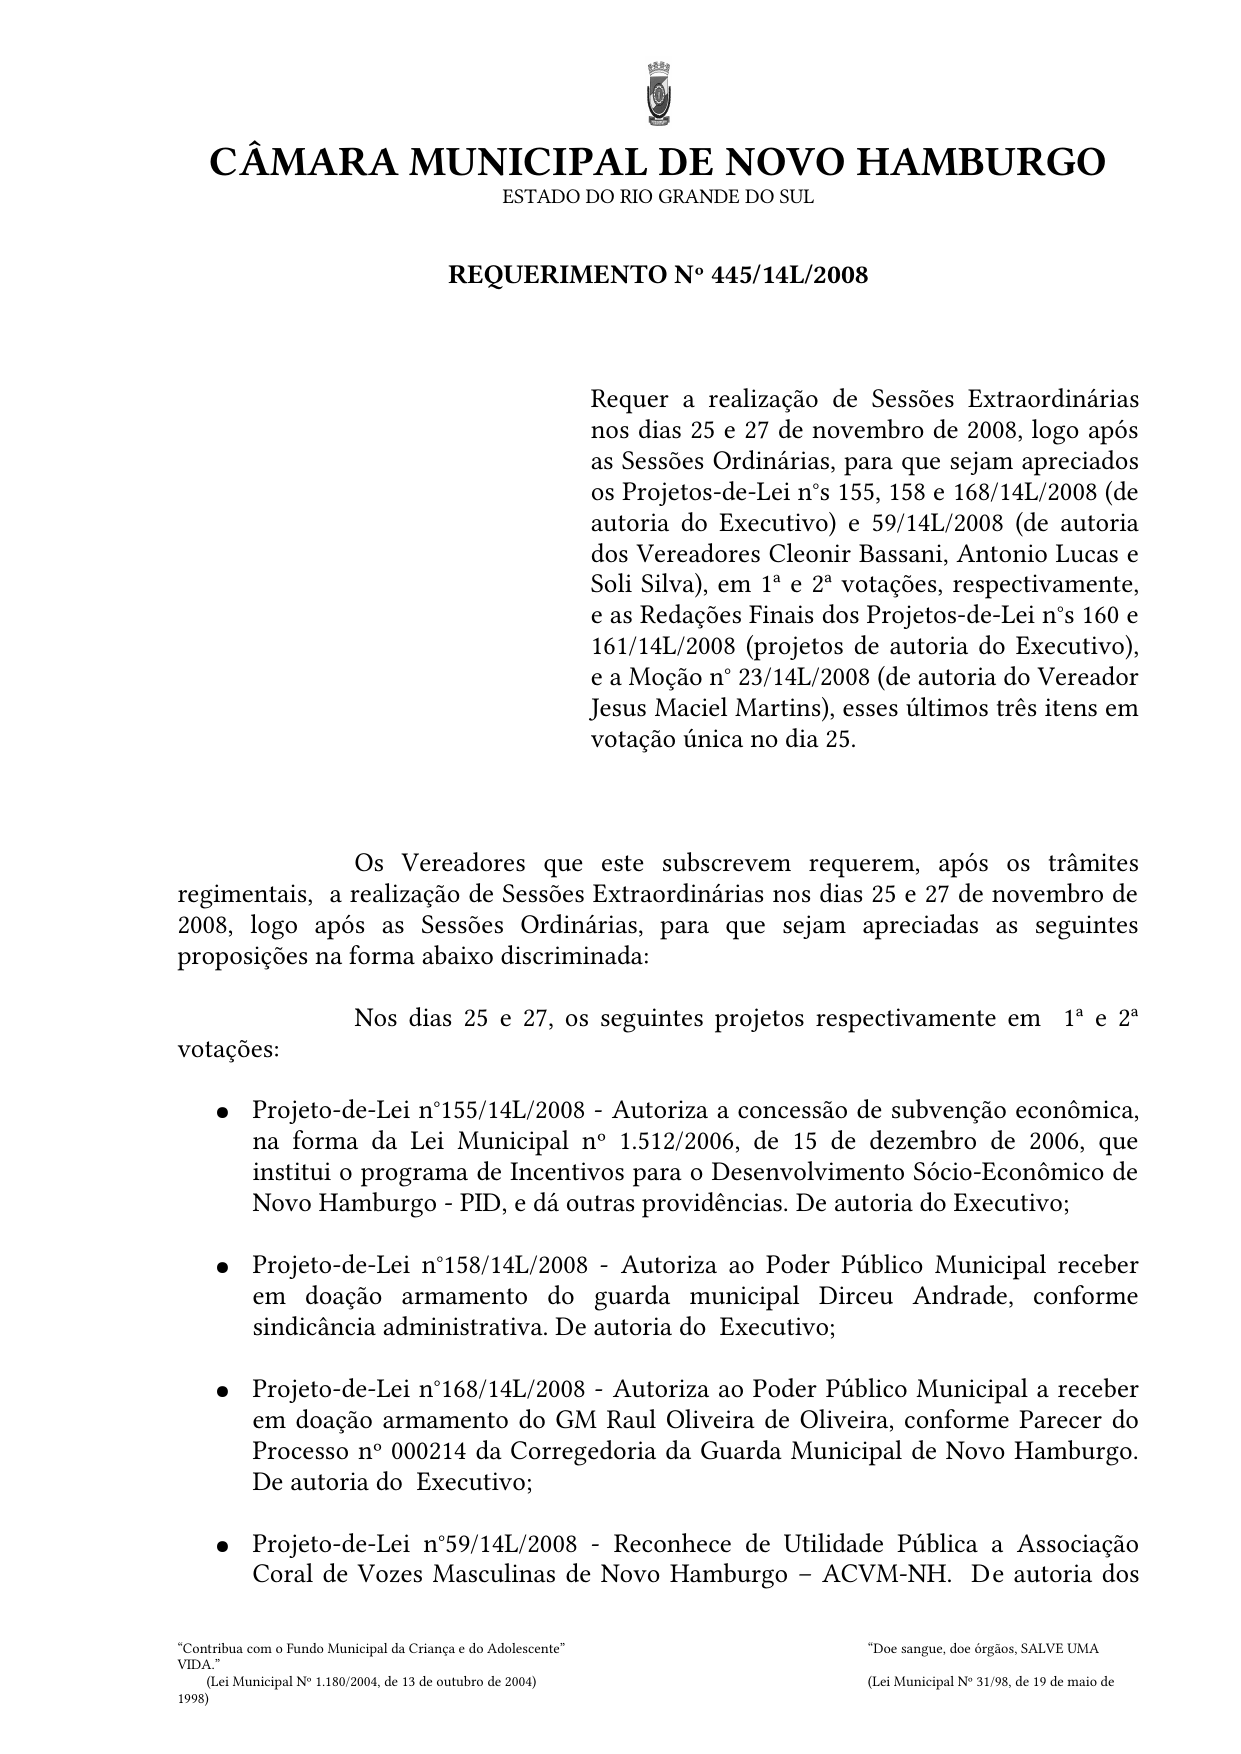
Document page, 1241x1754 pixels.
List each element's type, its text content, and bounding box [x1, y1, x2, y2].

text Requer a realização de Sessões Extraordinárias nos dias 25 e 27 de novembro de 2008, logo após as Sessões Ordinárias, para que sejam apreciados os Projetos-de-Lei n°s 155, 158 e 168/14L/2008 (de autoria do Executivo) e 59/14L/2008 (de autoria dos Vereadores Cleonir Bassani, Antonio Lucas e Soli Silva), em 1ª e 2ª votações, respectivamente, e as Redações Finais dos Projetos-de-Lei n°s 160 e 161/14L/2008 (projetos de autoria do Executivo), e a Moção n° 23/14L/2008 (de autoria do Vereador Jesus Maciel Martins), esses últimos três itens em votação única no dia 25. [591, 383, 1140, 754]
list Projeto-de-Lei n°168/14L/2008 - Autoriza ao Poder Público Municipal a receber em doação armamento do GM Raul Oliveira de Oliveira, conforme Parecer do Processo nº 000214 da Corregedoria da Guarda Municipal de Novo Hamburgo. De autoria do Executivo; [215, 1373, 1140, 1497]
list Projeto-de-Lei n°158/14L/2008 - Autoriza ao Poder Público Municipal receber em doação armamento do guarda municipal Dirceu Andrade, conforme sindicância administrativa. De autoria do Executivo; [215, 1249, 1140, 1342]
list Projeto-de-Lei n°155/14L/2008 - Autoriza a concessão de subvenção econômica, na forma da Lei Municipal nº 1.512/2006, de 15 de dezembro de 2006, que institui o programa de Incentivos para o Desenvolvimento Sócio-Econômico de Novo Hamburgo - PID, e dá outras providências. De autoria do Executivo; [215, 1094, 1140, 1218]
list Projeto-de-Lei n°59/14L/2008 - Reconhece de Utilidade Pública a Associação Coral de Vozes Masculinas de Novo Hamburgo – ACVM-NH. De autoria dos [215, 1528, 1140, 1589]
text Os Vereadores que este subscrevem requerem, após os trâmites regimentais, a realização de Sessões Extraordinárias nos dias 25 e 27 de novembro de 2008, logo após as Sessões Ordinárias, para que sejam apreciadas as seguintes proposições na forma abaixo discriminada: [177, 847, 1140, 971]
text REQUERIMENTO Nº 445/14L/2008 [177, 259, 1140, 290]
text Nos dias 25 e 27, os seguintes projetos respectivamente em 1ª e 2ª votações: [177, 1002, 1140, 1064]
